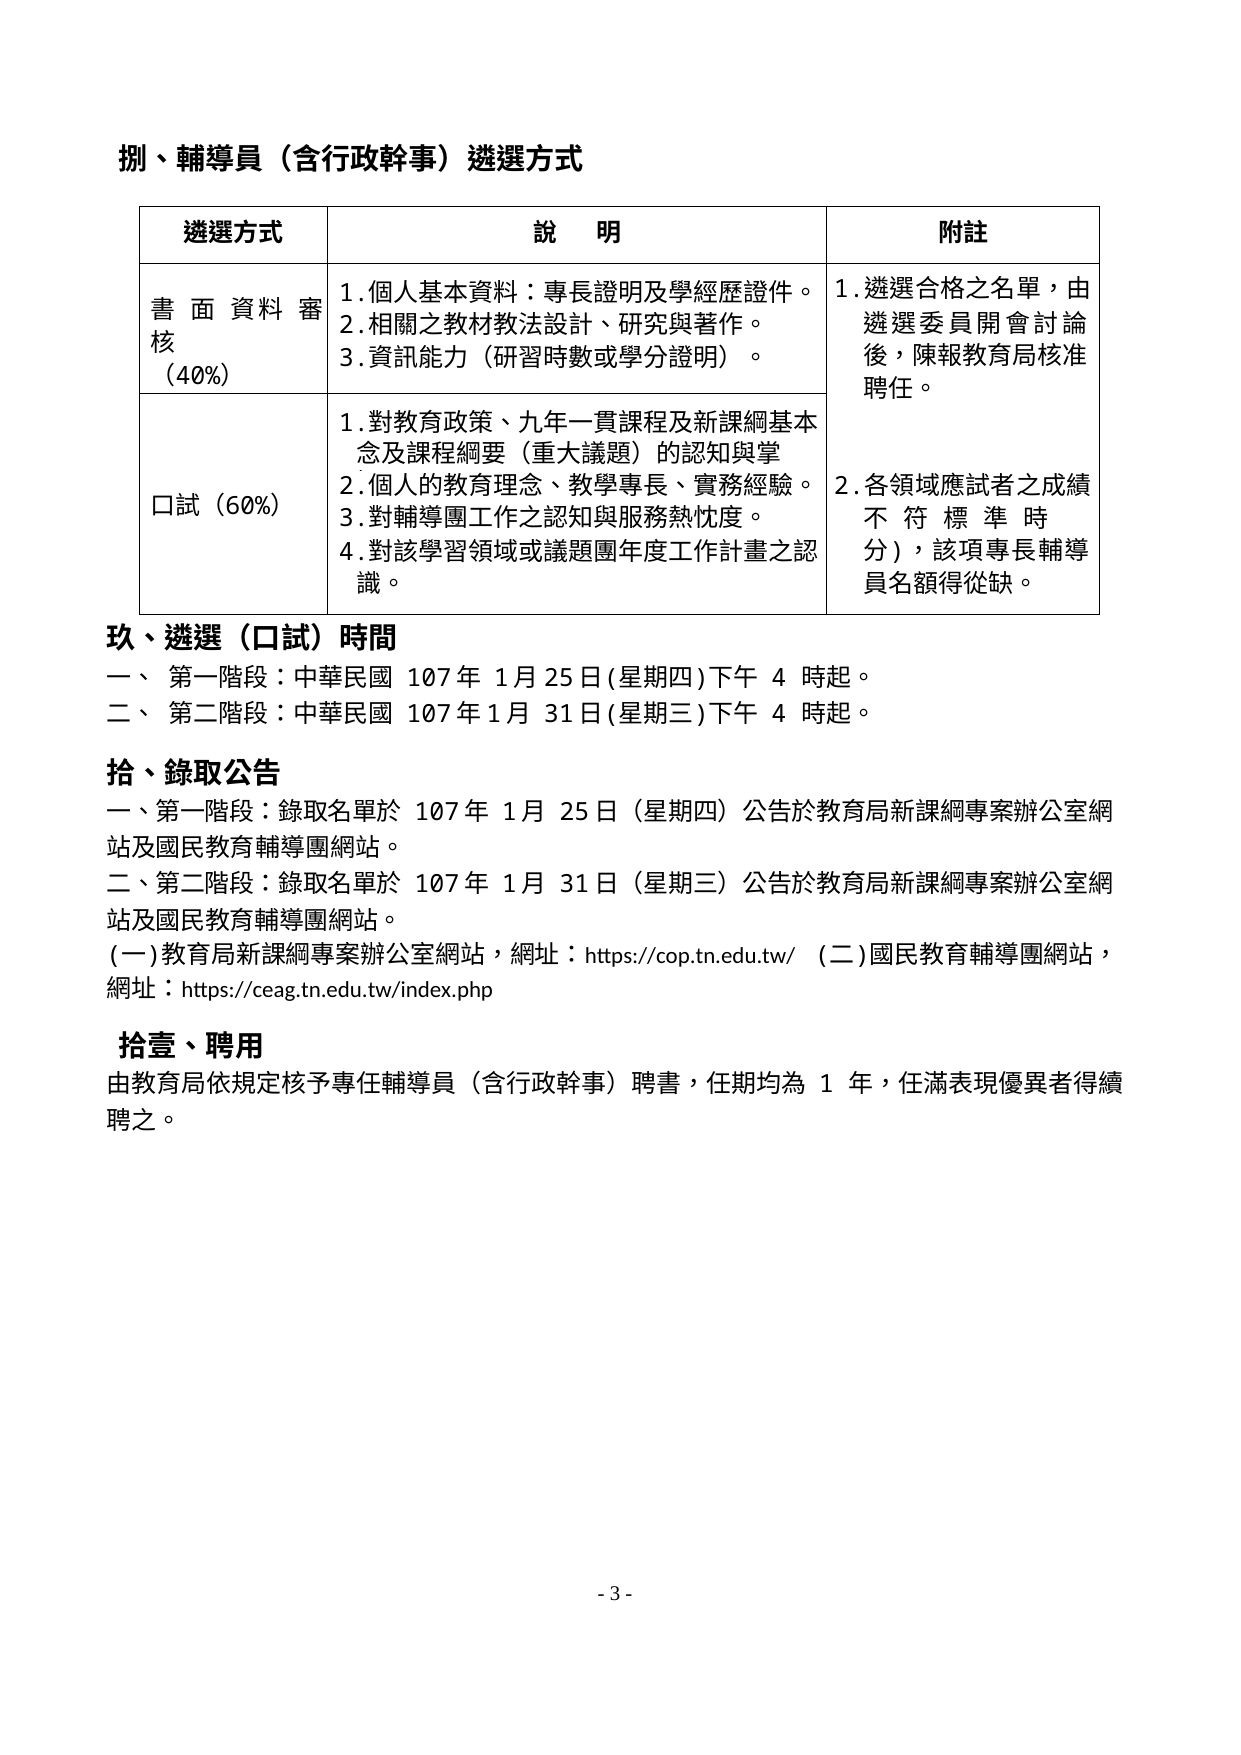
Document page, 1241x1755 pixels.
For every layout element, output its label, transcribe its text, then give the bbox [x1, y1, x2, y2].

table_header 說 明 [328, 207, 826, 262]
table_cell 4.對該學習領域或議題團年度工作計畫之認 [328, 536, 826, 568]
text 一、 第一階段：中華民國 107年 1月25日(星期四)下午 4 時起。 [106, 657, 1134, 694]
table_cell 2.各領域應試者之成績 [827, 471, 1099, 503]
text 二、 第二階段：中華民國 107年1月 31日(星期三)下午 4 時起。 [106, 694, 1134, 730]
text (一)教育局新課綱專案辦公室網站，網址：https://cop.tn.edu.tw/ (二)國民教育輔導團網站，網址：https://ceag.tn.edu.tw/index.php [106, 936, 1134, 1004]
table_cell 2.個人的教育理念、教學專長、實務經驗。 3.對輔導團工作之認知與服務熱忱度。 [328, 471, 826, 536]
table_cell 識。 [328, 568, 826, 614]
table_header 附註 [827, 207, 1099, 262]
text 二、第二階段：錄取名單於 107年 1月 31日（星期三）公告於教育局新課綱專案辦公室網站及國民教育輔導團網站。 [106, 864, 1134, 936]
table_cell 1.個人基本資料：專長證明及學經歷證件。 2.相關之教材教法設計、研究與著作。 3.資訊能力（研習時數或學分證明）。 [328, 264, 826, 393]
table_cell 分)，該項專長輔導 [827, 536, 1099, 568]
table_cell 不 符 標 準 時 (80 [827, 503, 1099, 536]
table_cell 1.遴選合格之名單，由 遴選委員開會討論 後，陳報教育局核准 [827, 264, 1099, 375]
text 一、第一階段：錄取名單於 107年 1月 25日（星期四）公告於教育局新課綱專案辦公室網站及國民教育輔導團網站。 [106, 791, 1134, 864]
table_cell 口試（60%） [140, 394, 327, 614]
table_cell [827, 406, 1099, 438]
table_cell 1.對教育政策、九年一貫課程及新課綱基本精神、理 [328, 394, 826, 438]
table_cell 念及課程綱要（重大議題）的認知與掌握。 [328, 438, 826, 471]
subtitle 捌、輔導員（含行政幹事）遴選方式 [118, 136, 1134, 178]
subtitle 拾、錄取公告 [106, 731, 581, 791]
text 由教育局依規定核予專任輔導員（含行政幹事）聘書，任期均為 1 年，任滿表現優異者得續聘之。 [106, 1064, 1134, 1136]
text 玖、遴選（口試）時間 [106, 615, 1134, 657]
table_cell 書 面 資料 審 核 （40%） [140, 264, 327, 393]
table_header 遴選方式 [140, 207, 327, 262]
subtitle 拾壹、聘用 [118, 1026, 1134, 1064]
table_cell 聘任。 [827, 375, 1099, 406]
table_cell 員名額得從缺。 [827, 568, 1099, 614]
table_cell [827, 438, 1099, 471]
